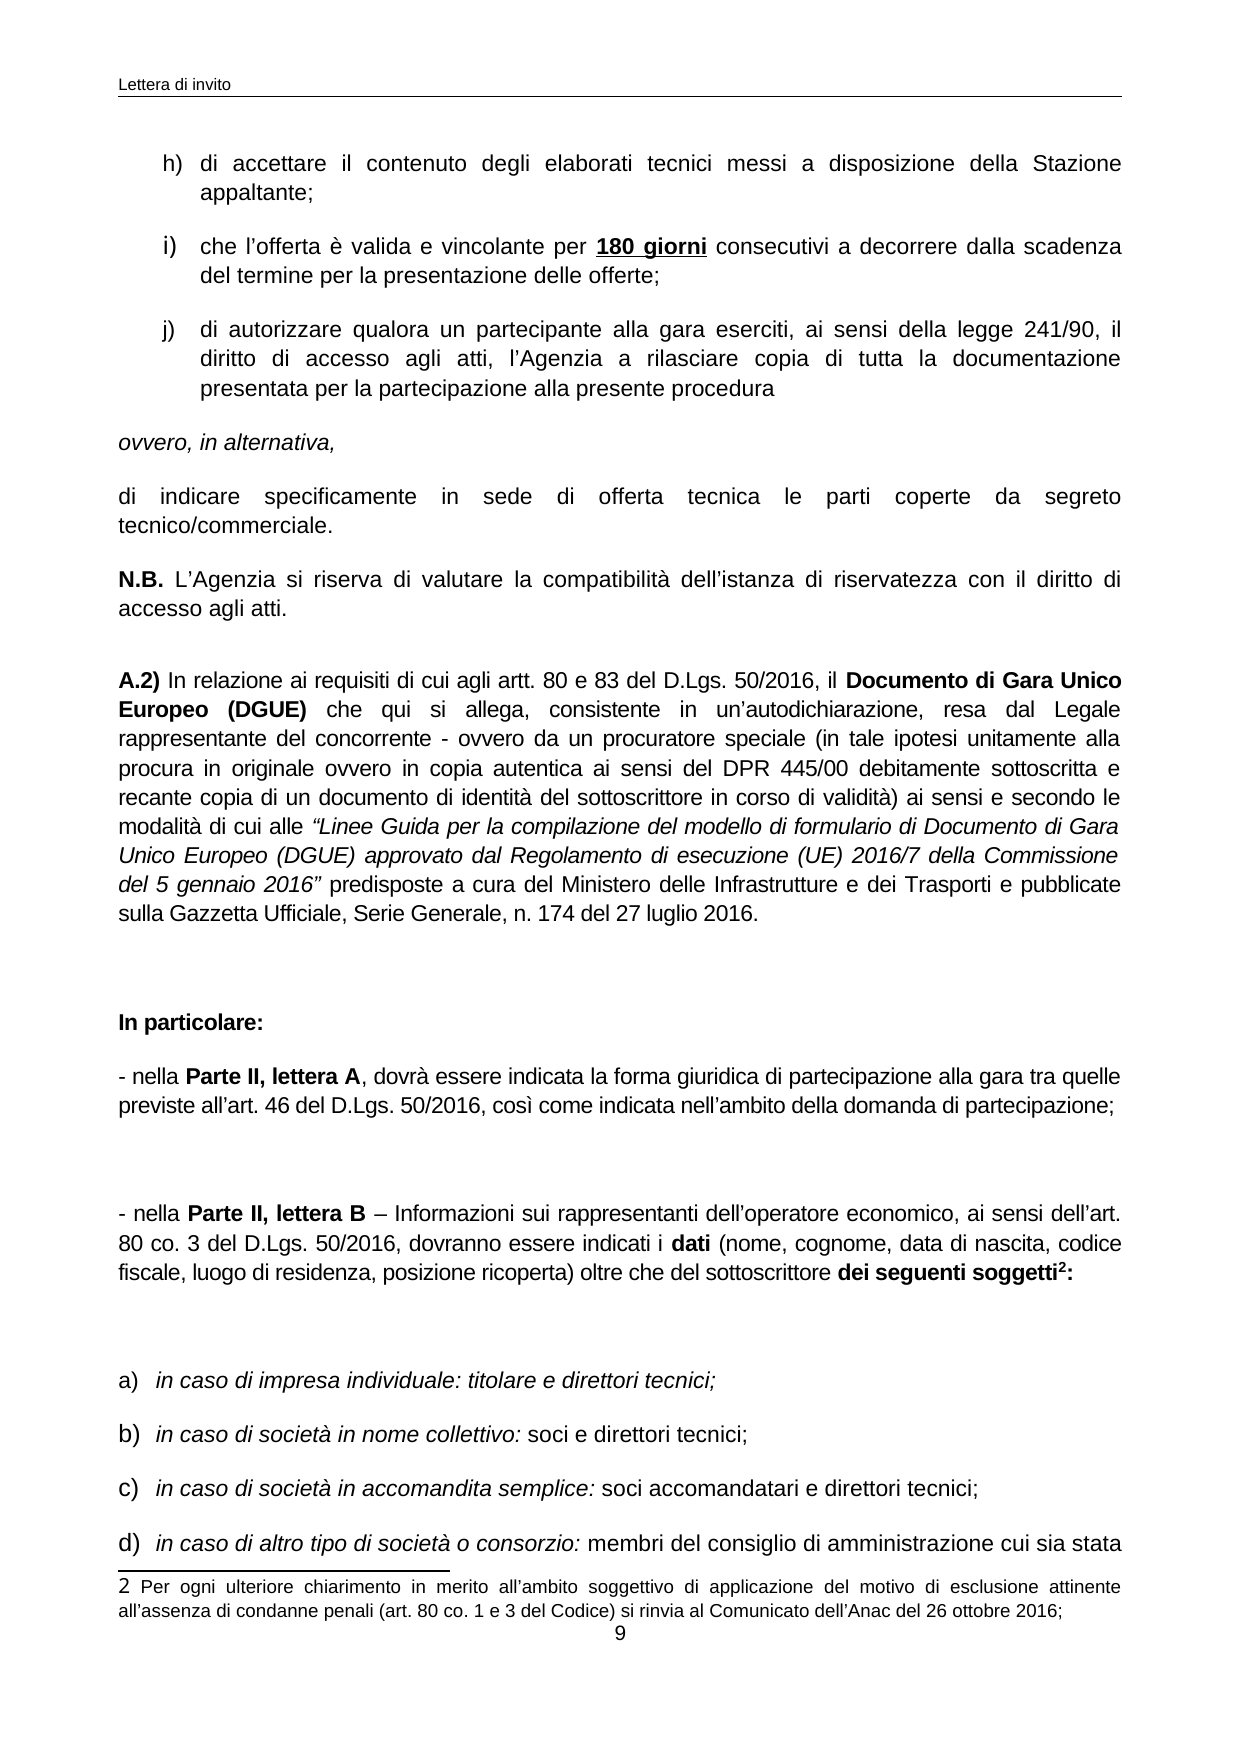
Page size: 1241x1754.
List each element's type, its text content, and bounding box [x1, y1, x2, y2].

text - nella Parte II, lettera B – Informazioni sui rappresentanti dell’operatore economico, ai sensi dell’art. 80 co. 3 del D.Lgs. 50/2016, dovranno essere indicati i dati (nome, cognome, data di nascita, codice fiscale, luogo di residenza, posizione ricoperta) oltre che del sottoscrittore dei seguenti soggetti: [118, 1198, 1122, 1286]
list di accettare il contenuto degli elaborati tecnici messi a disposizione della Stazione appaltante; [162, 148, 1122, 206]
text Per ogni ulteriore chiarimento in merito all’ambito soggettivo di applicazione del motivo di esclusione attinente all’assenza di condanne penali (art. 80 co. 1 e 3 del Codice) si rinvia al Comunicato dell’Anac del 26 ottobre 2016; [118, 1571, 1122, 1621]
list in caso di altro tipo di società o consorzio: membri del consiglio di amministrazione cui sia stata [118, 1528, 1122, 1557]
text In particolare: [118, 1007, 1122, 1036]
list in caso di società in nome collettivo: soci e direttori tecnici; [118, 1419, 1122, 1448]
list di autorizzare qualora un partecipante alla gara eserciti, ai sensi della legge 241/90, il diritto di accesso agli atti, l’Agenzia a rilasciare copia di tutta la documentazione presentata per la partecipazione alla presente procedura [162, 314, 1122, 402]
list in caso di società in accomandita semplice: soci accomandatari e direttori tecnici; [118, 1473, 1122, 1503]
text A.2) In relazione ai requisiti di cui agli artt. 80 e 83 del D.Lgs. 50/2016, il Documento di Gara Unico Europeo (DGUE) che qui si allega, consistente in un’autodichiarazione, resa dal Legale rappresentante del concorrente - ovvero da un procuratore speciale (in tale ipotesi unitamente alla procura in originale ovvero in copia autentica ai sensi del DPR 445/00 debitamente sottoscritta e recante copia di un documento di identità del sottoscrittore in corso di validità) ai sensi e secondo le modalità di cui alle “Linee Guida per la compilazione del modello di formulario di Documento di Gara Unico Europeo (DGUE) approvato dal Regolamento di esecuzione (UE) 2016/7 della Commissione del 5 gennaio 2016” predisposte a cura del Ministero delle Infrastrutture e dei Trasporti e pubblicate sulla Gazzetta Ufficiale, Serie Generale, n. 174 del 27 luglio 2016. [118, 665, 1122, 928]
text - nella Parte II, lettera A, dovrà essere indicata la forma giuridica di partecipazione alla gara tra quelle previste all’art. 46 del D.Lgs. 50/2016, così come indicata nell’ambito della domanda di partecipazione; [118, 1061, 1122, 1119]
text di indicare specificamente in sede di offerta tecnica le parti coperte da segreto tecnico/commerciale. [118, 481, 1122, 539]
text N.B. L’Agenzia si riserva di valutare la compatibilità dell’istanza di riservatezza con il diritto di accesso agli atti. [118, 564, 1122, 623]
list che l’offerta è valida e vincolante per 180 giorni consecutivi a decorrere dalla scadenza del termine per la presentazione delle offerte; [162, 231, 1122, 289]
list in caso di impresa individuale: titolare e direttori tecnici; [118, 1365, 1122, 1394]
text ovvero, in alternativa, [118, 427, 1122, 456]
